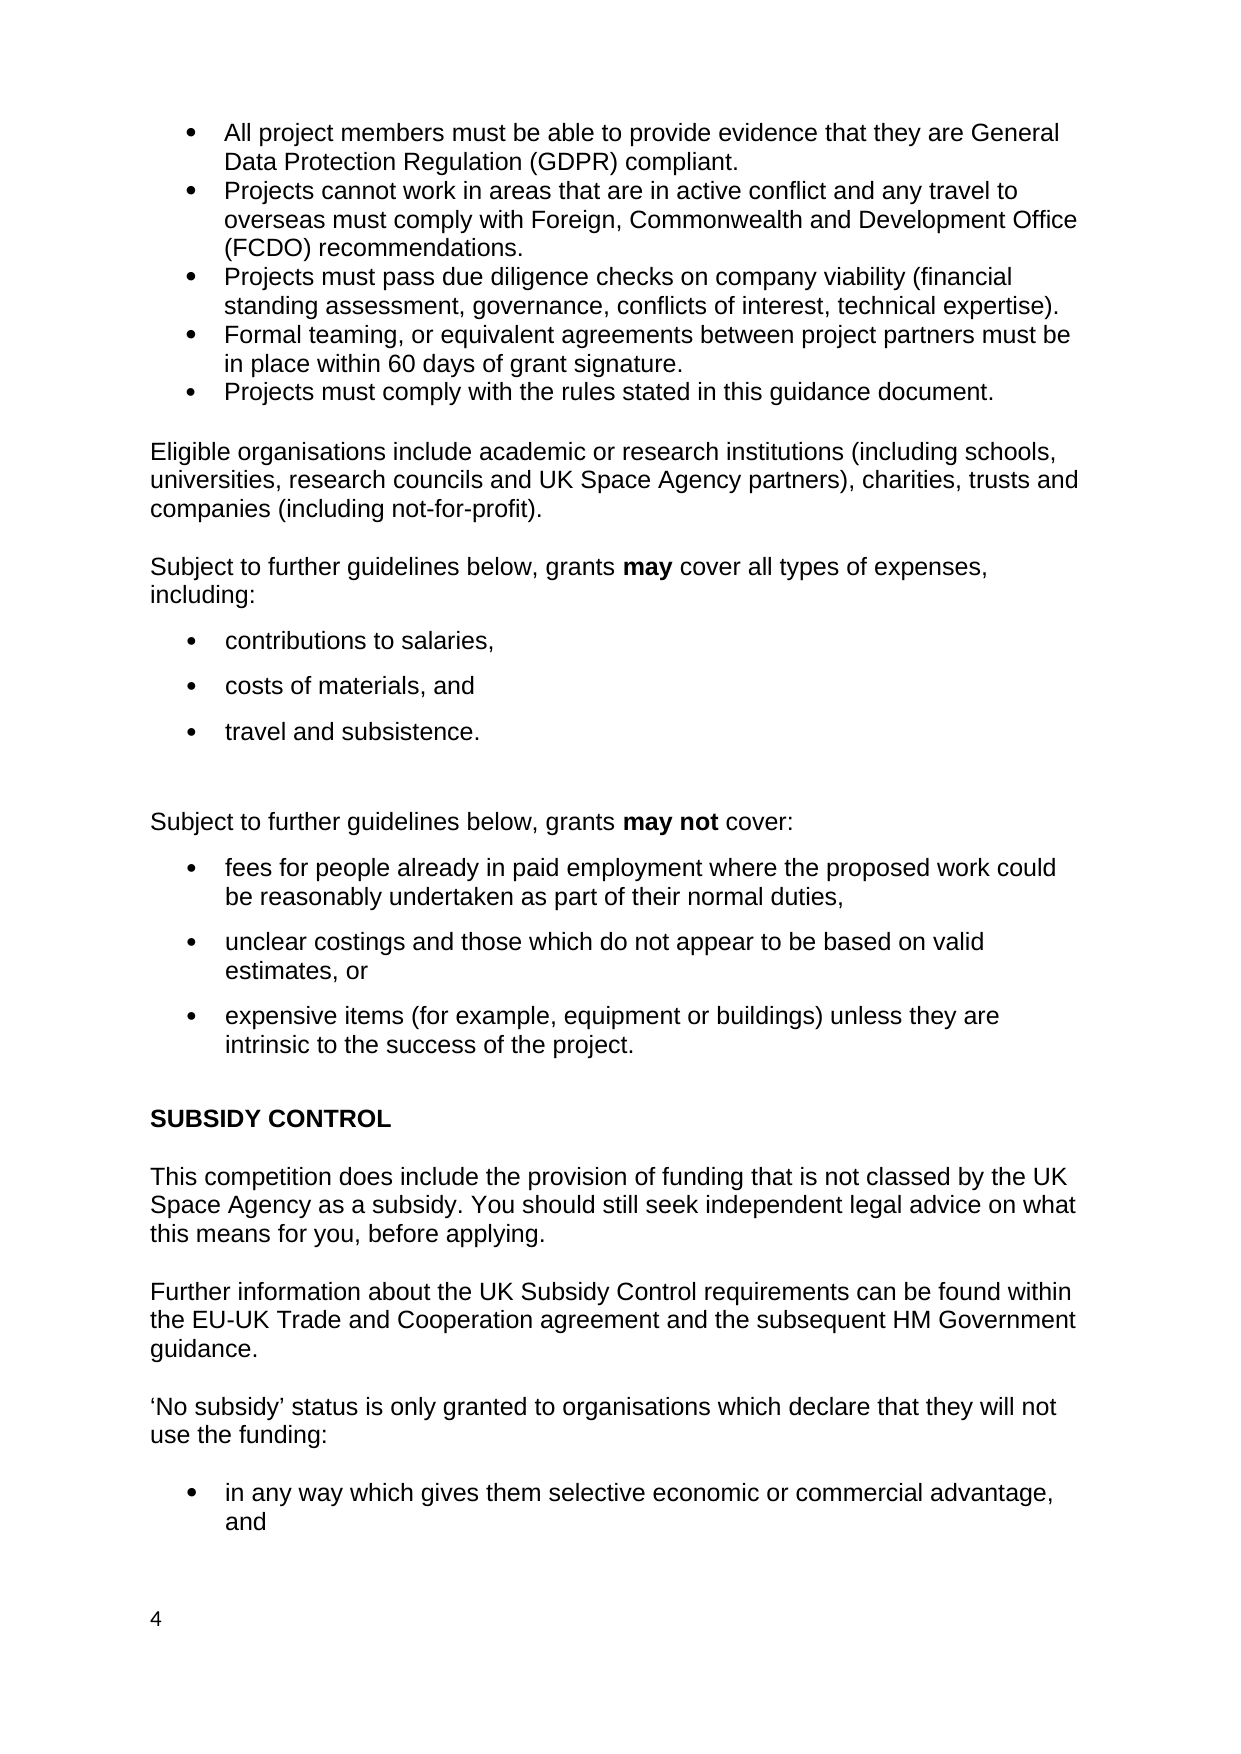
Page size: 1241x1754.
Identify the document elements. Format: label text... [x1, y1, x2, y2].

list fees for people already in paid employment where the proposed work could be reasonably undertaken as part of their normal duties, [187, 853, 1090, 910]
text This competition does include the provision of funding that is not classed by the UK Space Agency as a subsidy. You should still seek independent legal advice on what this means for you, before applying. [150, 1162, 1090, 1248]
list costs of materials, and [187, 671, 1090, 700]
list Projects must comply with the rules stated in this guidance document. [187, 377, 1090, 406]
list All project members must be able to provide evidence that they are General Data Protection Regulation (GDPR) compliant. [187, 118, 1090, 176]
text Further information about the UK Subsidy Control requirements can be found within the EU-UK Trade and Cooperation agreement and the subsequent HM Government guidance. [150, 1277, 1090, 1363]
list in any way which gives them selective economic or commercial advantage, and [187, 1478, 1090, 1535]
text ‘No subsidy’ status is only granted to organisations which declare that they will not use the funding: [150, 1392, 1090, 1449]
text Subject to further guidelines below, grants may not cover: [150, 807, 1090, 836]
text SUBSIDY CONTROL [150, 1104, 1090, 1133]
text Subject to further guidelines below, grants may cover all types of expenses, including: [150, 552, 1090, 609]
list Projects must pass due diligence checks on company viability (financial standing assessment, governance, conflicts of interest, technical expertise). [187, 262, 1090, 320]
list Formal teaming, or equivalent agreements between project partners must be in place within 60 days of grant signature. [187, 320, 1090, 377]
list contributions to salaries, [187, 626, 1090, 654]
list Projects cannot work in areas that are in active conflict and any travel to overseas must comply with Foreign, Commonwealth and Development Office (FCDO) recommendations. [187, 176, 1090, 262]
list travel and subsistence. [187, 717, 1090, 745]
list expensive items (for example, equipment or buildings) unless they are intrinsic to the success of the project. [187, 1001, 1090, 1059]
list unclear costings and those which do not appear to be based on valid estimates, or [187, 927, 1090, 984]
text Eligible organisations include academic or research institutions (including schools, universities, research councils and UK Space Agency partners), charities, trusts and companies (including not-for-profit). [150, 437, 1090, 523]
